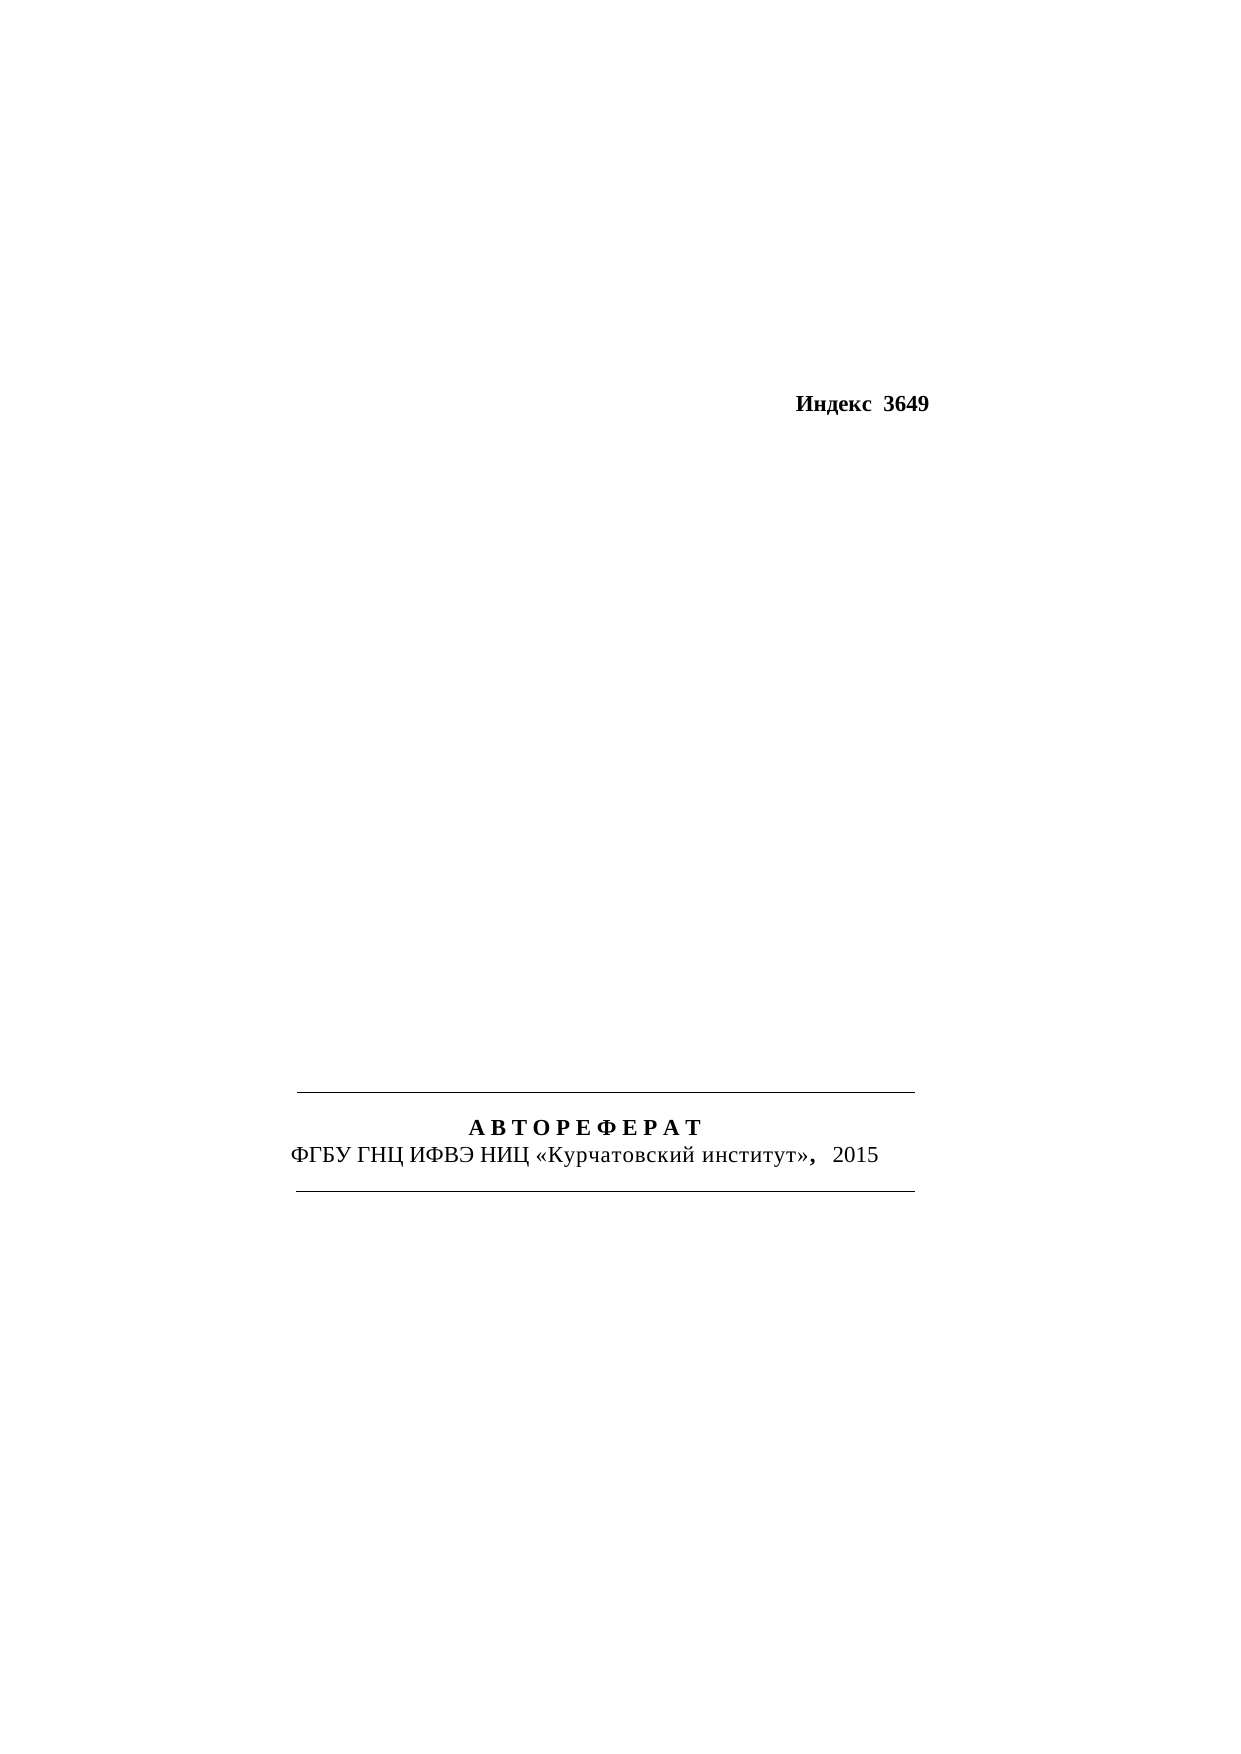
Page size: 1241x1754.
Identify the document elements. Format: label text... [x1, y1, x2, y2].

text Индекс 3649 [254, 390, 980, 417]
table_header А В Т О Р Е Ф Е Р А Т [254, 1114, 915, 1141]
table_cell ФГБУ ГНЦ ИФВЭ НИЦ «Курчатовский институт», 2015 [254, 1141, 915, 1167]
